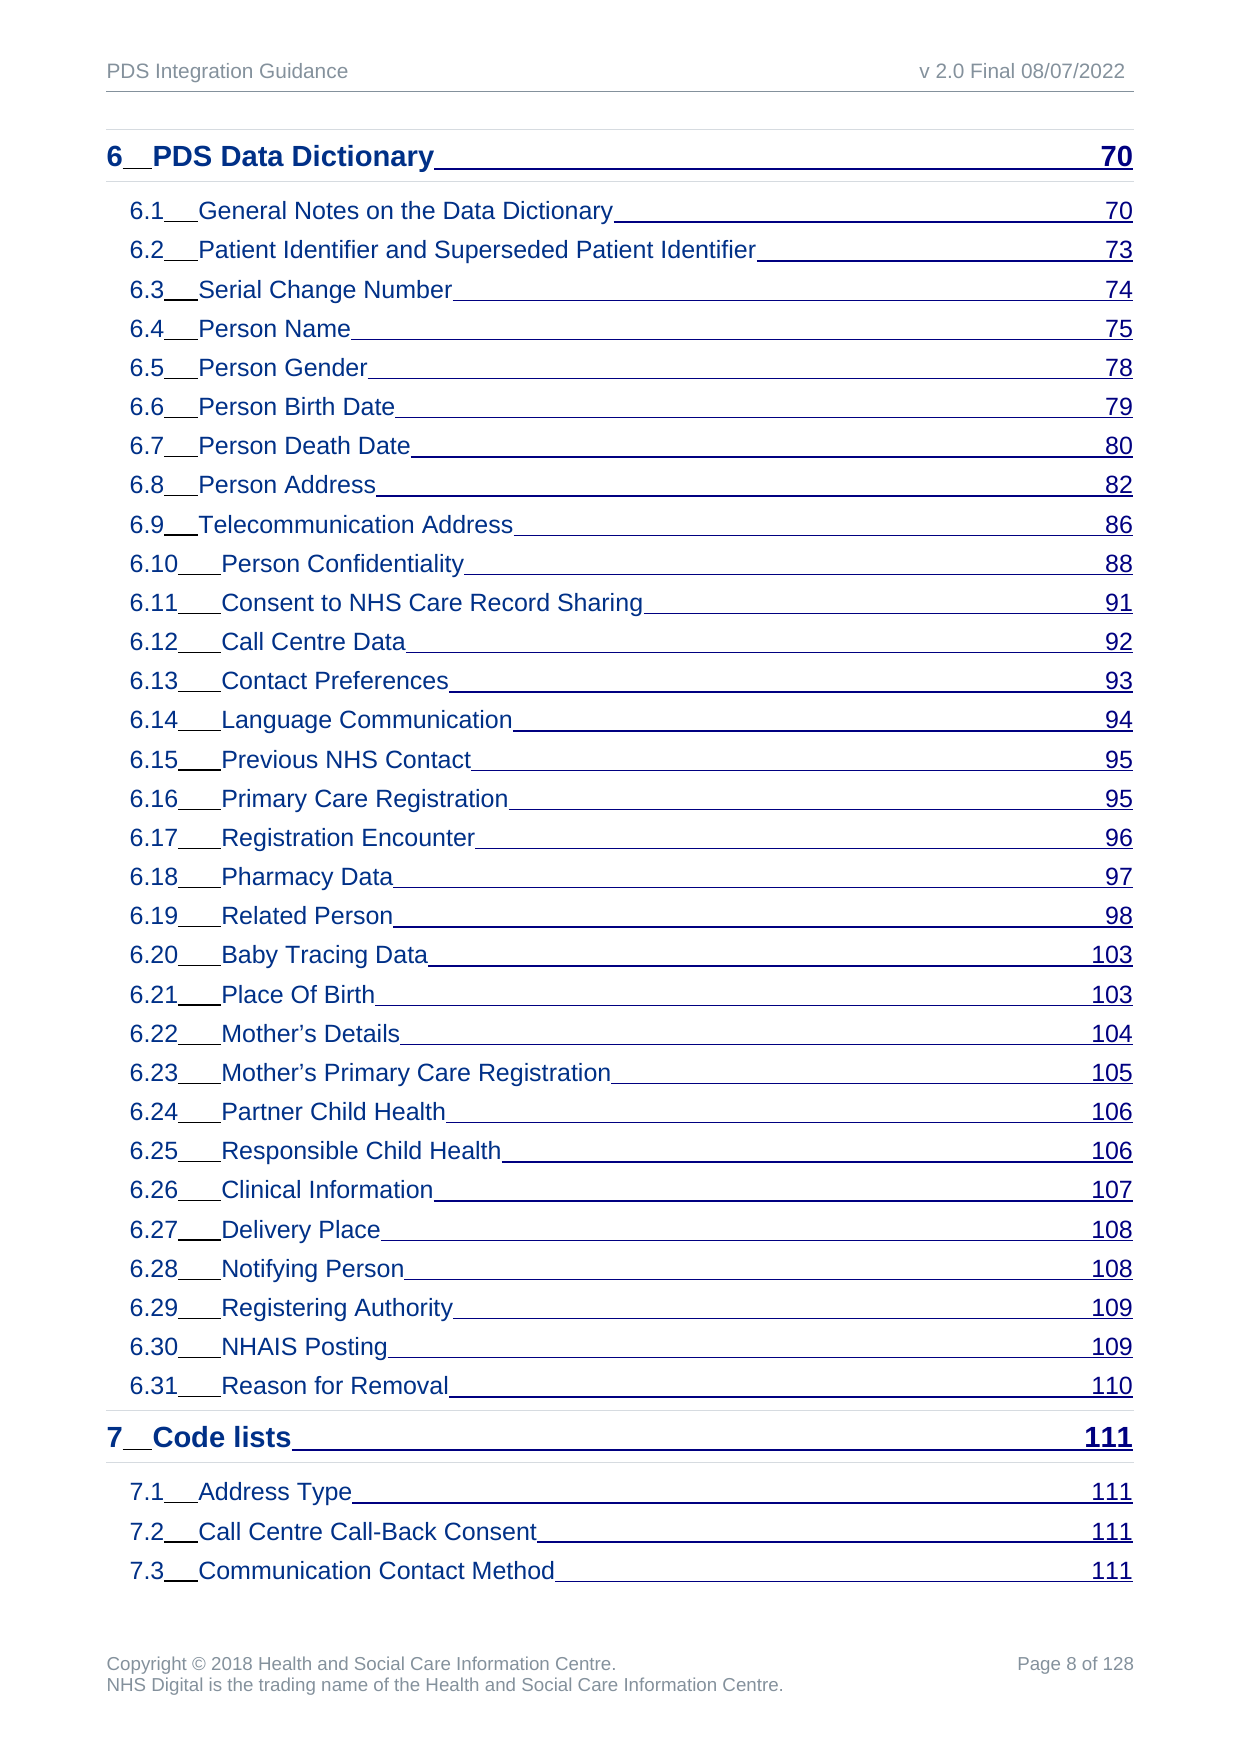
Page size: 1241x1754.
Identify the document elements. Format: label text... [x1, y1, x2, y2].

text 6.25 Responsible Child Health 106 [129, 1136, 1134, 1165]
text 6.3 Serial Change Number 74 [129, 274, 1134, 303]
text 6.23 Mother’s Primary Care Registration 105 [129, 1058, 1134, 1087]
text 6.21 Place Of Birth 103 [129, 979, 1134, 1008]
text 6.5 Person Gender 78 [129, 353, 1134, 382]
text 6.15 Previous NHS Contact 95 [129, 744, 1134, 773]
text 6.26 Clinical Information 107 [129, 1175, 1134, 1204]
text 6.29 Registering Authority 109 [129, 1293, 1134, 1322]
text 6.4 Person Name 75 [129, 314, 1134, 342]
text 6.27 Delivery Place 108 [129, 1214, 1134, 1243]
text 7.1 Address Type 111 [129, 1477, 1134, 1506]
text 6.13 Contact Preferences 93 [129, 666, 1134, 695]
text 7.3 Communication Contact Method 111 [129, 1556, 1134, 1584]
text 6 PDS Data Dictionary 70 [106, 130, 1134, 181]
text 6.24 Partner Child Health 106 [129, 1097, 1134, 1126]
text 6.16 Primary Care Registration 95 [129, 784, 1134, 812]
text 6.22 Mother’s Details 104 [129, 1019, 1134, 1047]
text 7.2 Call Centre Call-Back Consent 111 [129, 1516, 1134, 1545]
text 6.18 Pharmacy Data 97 [129, 862, 1134, 891]
text 6.17 Registration Encounter 96 [129, 823, 1134, 852]
text 6.30 NHAIS Posting 109 [129, 1332, 1134, 1361]
text 6.10 Person Confidentiality 88 [129, 549, 1134, 577]
text 6.7 Person Death Date 80 [129, 431, 1134, 460]
text 6.19 Related Person 98 [129, 901, 1134, 930]
text 6.8 Person Address 82 [129, 470, 1134, 499]
text 7 Code lists 111 [106, 1411, 1134, 1462]
text 6.9 Telecommunication Address 86 [129, 509, 1134, 538]
text 6.12 Call Centre Data 92 [129, 627, 1134, 656]
text 6.6 Person Birth Date 79 [129, 392, 1134, 421]
text 6.1 General Notes on the Data Dictionary 70 [129, 196, 1134, 225]
text 6.31 Reason for Removal 110 [129, 1371, 1134, 1400]
text 6.20 Baby Tracing Data 103 [129, 940, 1134, 969]
text 6.2 Patient Identifier and Superseded Patient Identifier 73 [129, 235, 1134, 264]
text 6.14 Language Communication 94 [129, 705, 1134, 734]
text 6.11 Consent to NHS Care Record Sharing 91 [129, 588, 1134, 617]
text 6.28 Notifying Person 108 [129, 1254, 1134, 1282]
